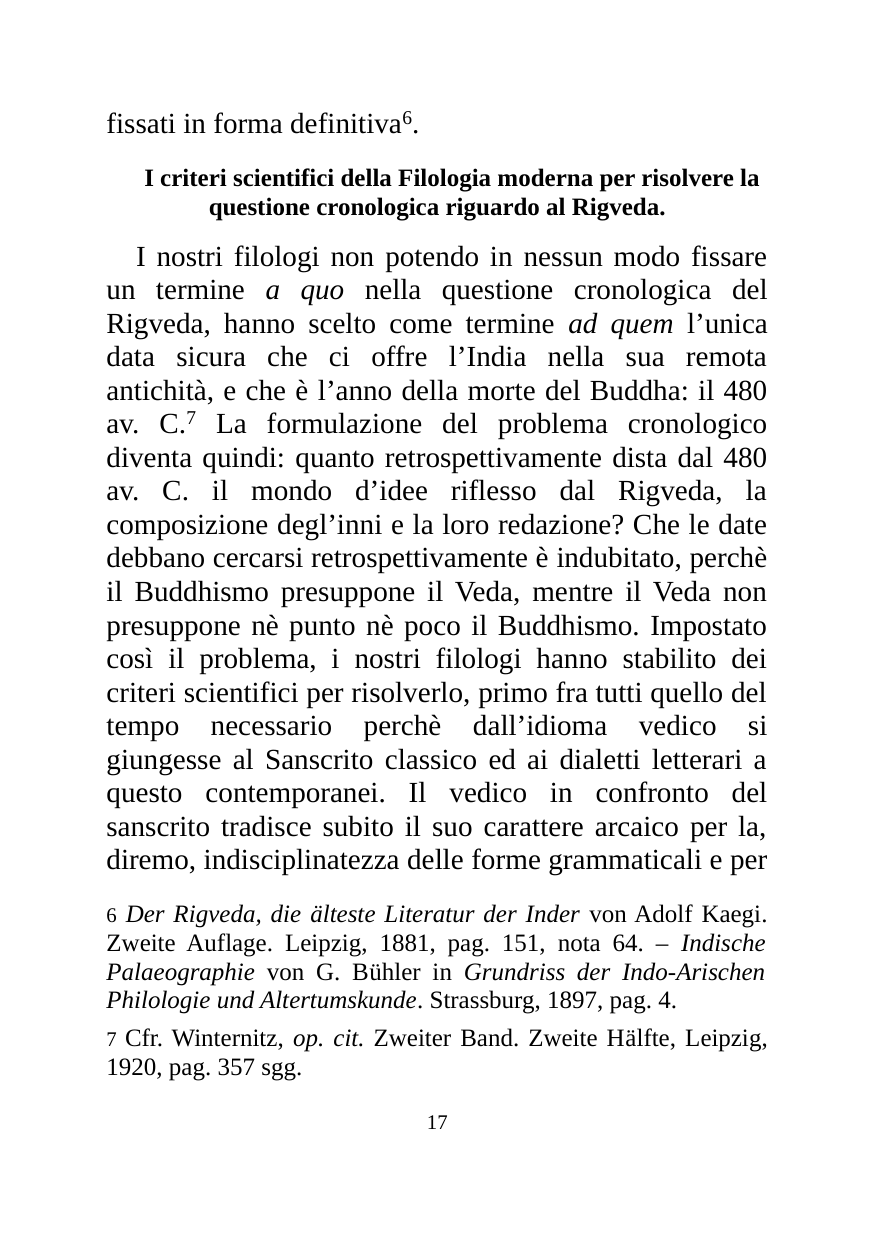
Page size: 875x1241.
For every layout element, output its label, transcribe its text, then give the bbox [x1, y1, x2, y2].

text I criteri scientifici della Filologia moderna per risolvere la questione cronologica riguardo al Rigveda. [106, 163, 768, 221]
text Cfr. Winternitz, op. cit. Zweiter Band. Zweite Hälfte, Leipzig, 1920, pag. 357 sgg. [106, 1023, 768, 1080]
text fissati in forma definitiva. [106, 106, 768, 140]
text I nostri filologi non potendo in nessun modo fissare un termine a quo nella questione cronologica del Rigveda, hanno scelto come termine ad quem l’unica data sicura che ci offre l’India nella sua remota antichità, e che è l’anno della morte del Buddha: il 480 av. C. La formulazione del problema cronologico diventa quindi: quanto retrospettivamente dista dal 480 av. C. il mondo d’idee riflesso dal Rigveda, la composizione degl’inni e la loro redazione? Che le date debbano cercarsi retrospettivamente è indubitato, perchè il Buddhismo presuppone il Veda, mentre il Veda non presuppone nè punto nè poco il Buddhismo. Impostato così il problema, i nostri filologi hanno stabilito dei criteri scientifici per risolverlo, primo fra tutti quello del tempo necessario perchè dall’idioma vedico si giungesse al Sanscrito classico ed ai dialetti letterari a questo contemporanei. Il vedico in confronto del sanscrito tradisce subito il suo carattere arcaico per la, diremo, indisciplinatezza delle forme grammaticali e per [106, 239, 768, 876]
text Der Rigveda, die älteste Literatur der Inder von Adolf Kaegi. Zweite Auflage. Leipzig, 1881, pag. 151, nota 64. – Indische Palaeographie von G. Bühler in Grundriss der Indo-Arischen Philologie und Altertumskunde. Strassburg, 1897, pag. 4. [106, 899, 768, 1014]
